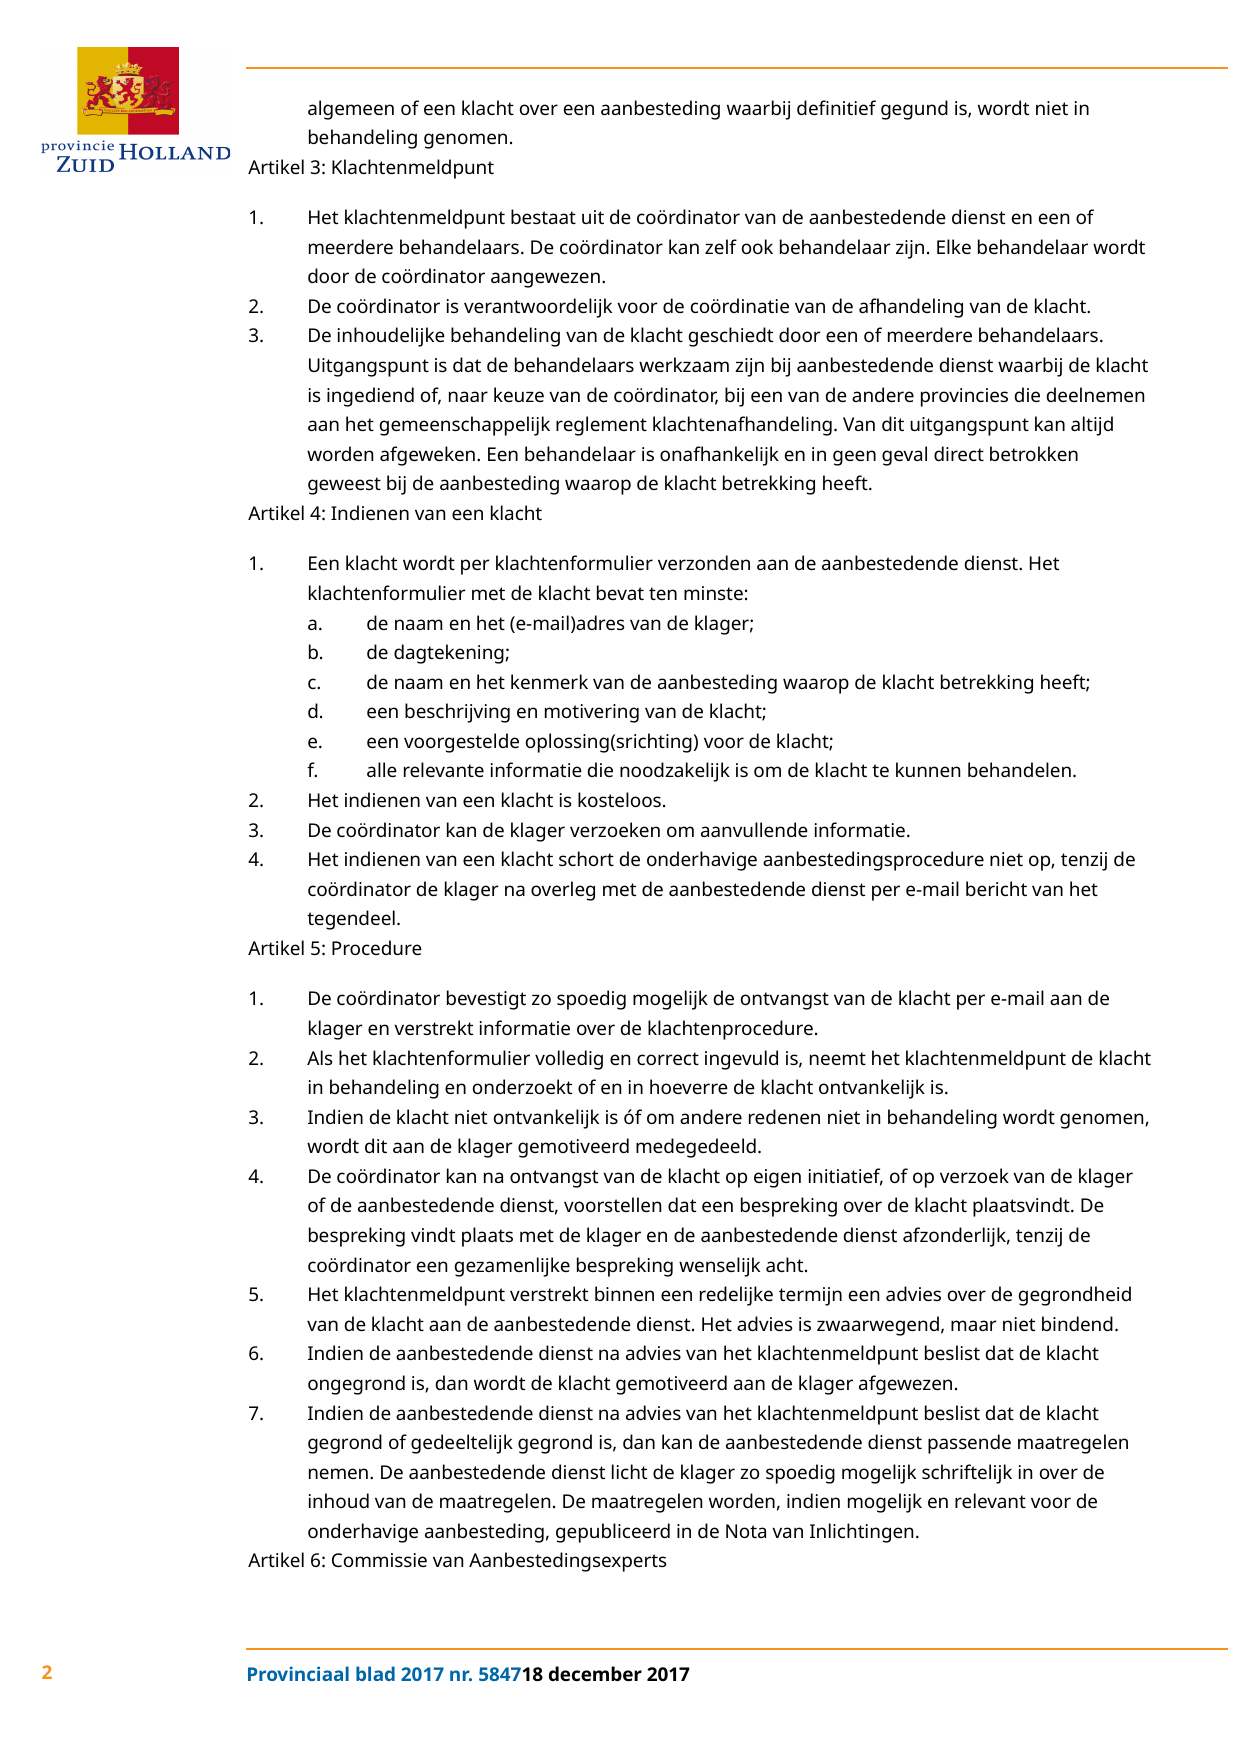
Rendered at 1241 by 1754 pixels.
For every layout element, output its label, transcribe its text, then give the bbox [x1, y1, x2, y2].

list een beschrijving en motivering van de klacht; [307, 698, 1152, 724]
list De coördinator kan na ontvangst van de klacht op eigen initiatief, of op verzoek van de klager of de aanbestedende dienst, voorstellen dat een bespreking over de klacht plaatsvindt. De bespreking vindt plaats met de klager en de aanbestedende dienst afzonderlijk, tenzij de coördinator een gezamenlijke bespreking wenselijk acht. [248, 1163, 1152, 1278]
text Artikel 5: Procedure [248, 935, 1152, 961]
list de dagtekening; [307, 639, 1152, 665]
list Het klachtenmeldpunt verstrekt binnen een redelijke termijn een advies over de gegrondheid van de klacht aan de aanbestedende dienst. Het advies is zwaarwegend, maar niet bindend. [248, 1281, 1152, 1337]
list De coördinator is verantwoordelijk voor de coördinatie van de afhandeling van de klacht. [248, 293, 1152, 319]
list een voorgestelde oplossing(srichting) voor de klacht; [307, 728, 1152, 754]
list Indien de aanbestedende dienst na advies van het klachtenmeldpunt beslist dat de klacht ongegrond is, dan wordt de klacht gemotiveerd aan de klager afgewezen. [248, 1341, 1152, 1396]
list Indien de klacht niet ontvankelijk is óf om andere redenen niet in behandeling wordt genomen, wordt dit aan de klager gemotiveerd medegedeeld. [248, 1104, 1152, 1159]
list de naam en het kenmerk van de aanbesteding waarop de klacht betrekking heeft; [307, 669, 1152, 695]
text Artikel 3: Klachtenmeldpunt [248, 154, 1152, 180]
list Als het klachtenformulier volledig en correct ingevuld is, neemt het klachtenmeldpunt de klacht in behandeling en onderzoekt of en in hoeverre de klacht ontvankelijk is. [248, 1045, 1152, 1100]
list Het klachtenmeldpunt bestaat uit de coördinator van de aanbestedende dienst en een of meerdere behandelaars. De coördinator kan zelf ook behandelaar zijn. Elke behandelaar wordt door de coördinator aangewezen. [248, 204, 1152, 289]
list De coördinator kan de klager verzoeken om aanvullende informatie. [248, 817, 1152, 843]
list Het indienen van een klacht is kosteloos. [248, 787, 1152, 813]
list Indien de aanbestedende dienst na advies van het klachtenmeldpunt beslist dat de klacht gegrond of gedeeltelijk gegrond is, dan kan de aanbestedende dienst passende maatregelen nemen. De aanbestedende dienst licht de klager zo spoedig mogelijk schriftelijk in over de inhoud van de maatregelen. De maatregelen worden, indien mogelijk en relevant voor de onderhavige aanbesteding, gepubliceerd in de Nota van Inlichtingen. [248, 1400, 1152, 1544]
list De coördinator bevestigt zo spoedig mogelijk de ontvangst van de klacht per e-mail aan de klager en verstrekt informatie over de klachtenprocedure. [248, 986, 1152, 1041]
list de naam en het (e-mail)adres van de klager; [307, 610, 1152, 636]
text Artikel 6: Commissie van Aanbestedingsexperts [248, 1548, 1152, 1573]
picture [41, 47, 231, 172]
list algemeen of een klacht over een aanbesteding waarbij definitief gegund is, wordt niet in behandeling genomen. [248, 95, 1152, 150]
list De inhoudelijke behandeling van de klacht geschiedt door een of meerdere behandelaars. Uitgangspunt is dat de behandelaars werkzaam zijn bij aanbestedende dienst waarbij de klacht is ingediend of, naar keuze van de coördinator, bij een van de andere provincies die deelnemen aan het gemeenschappelijk reglement klachtenafhandeling. Van dit uitgangspunt kan altijd worden afgeweken. Een behandelaar is onafhankelijk en in geen geval direct betrokken geweest bij de aanbesteding waarop de klacht betrekking heeft. [248, 323, 1152, 496]
list Het indienen van een klacht schort de onderhavige aanbestedingsprocedure niet op, tenzij de coördinator de klager na overleg met de aanbestedende dienst per e-mail bericht van het tegendeel. [248, 846, 1152, 931]
list alle relevante informatie die noodzakelijk is om de klacht te kunnen behandelen. [307, 758, 1152, 783]
list Een klacht wordt per klachtenformulier verzonden aan de aanbestedende dienst. Het klachtenformulier met de klacht bevat ten minste: [248, 551, 1152, 606]
text Artikel 4: Indienen van een klacht [248, 500, 1152, 526]
